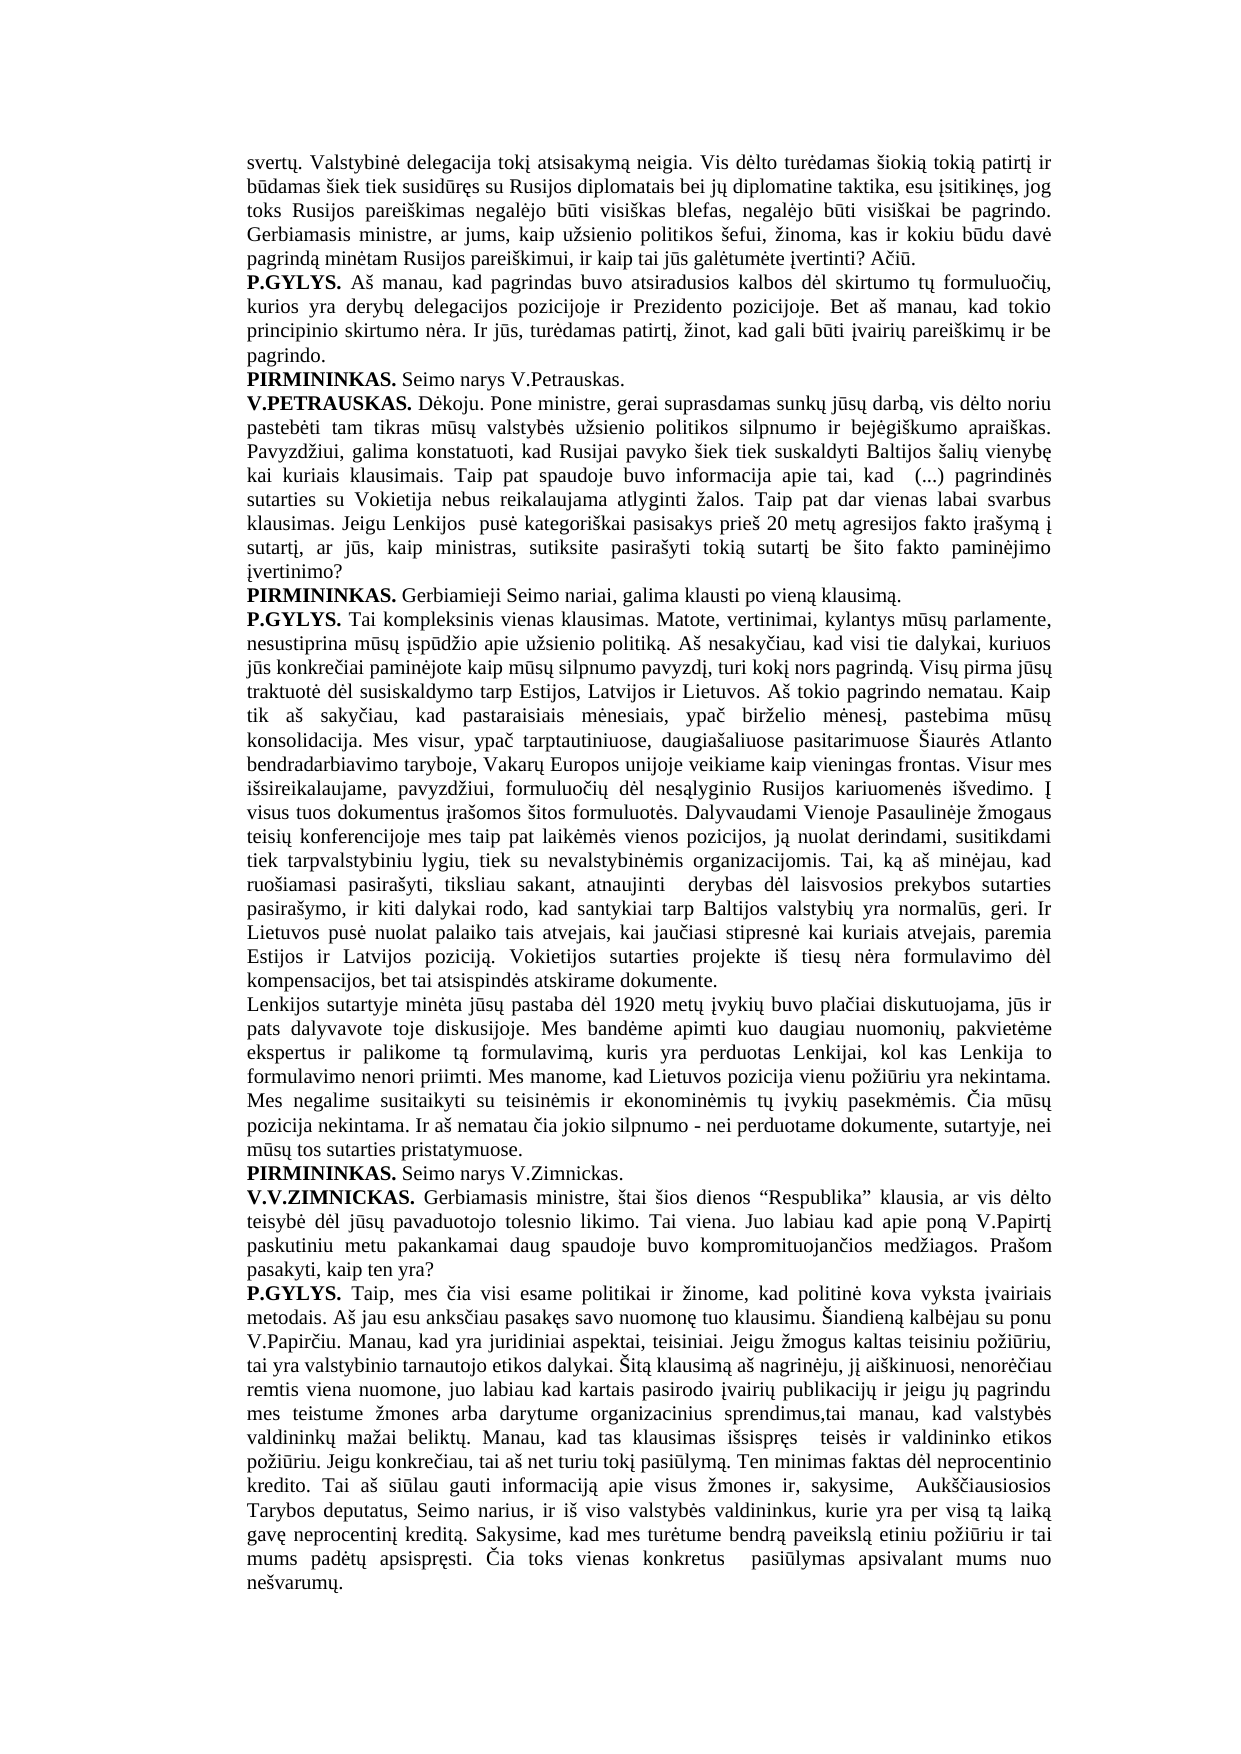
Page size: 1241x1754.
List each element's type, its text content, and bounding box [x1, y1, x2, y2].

text V.V.ZIMNICKAS. Gerbiamasis ministre, štai šios dienos “Respublika” klausia, ar vis dėlto teisybė dėl jūsų pavaduotojo tolesnio likimo. Tai viena. Juo labiau kad apie poną V.Papirtį paskutiniu metu pakankamai daug spaudoje buvo kompromituojančios medžiagos. Prašom pasakyti, kaip ten yra? [247, 1185, 1053, 1281]
text V.PETRAUSKAS. Dėkoju. Pone ministre, gerai suprasdamas sunkų jūsų darbą, vis dėlto noriu pastebėti tam tikras mūsų valstybės užsienio politikos silpnumo ir bejėgiškumo apraiškas. Pavyzdžiui, galima konstatuoti, kad Rusijai pavyko šiek tiek suskaldyti Baltijos šalių vienybę kai kuriais klausimais. Taip pat spaudoje buvo informacija apie tai, kad (...) pagrindinės sutarties su Vokietija nebus reikalaujama atlyginti žalos. Taip pat dar vienas labai svarbus klausimas. Jeigu Lenkijos pusė kategoriškai pasisakys prieš 20 metų agresijos fakto įrašymą į sutartį, ar jūs, kaip ministras, sutiksite pasirašyti tokią sutartį be šito fakto paminėjimo įvertinimo? [247, 391, 1053, 583]
text P.GYLYS. Tai kompleksinis vienas klausimas. Matote, vertinimai, kylantys mūsų parlamente, nesustiprina mūsų įspūdžio apie užsienio politiką. Aš nesakyčiau, kad visi tie dalykai, kuriuos jūs konkrečiai paminėjote kaip mūsų silpnumo pavyzdį, turi kokį nors pagrindą. Visų pirma jūsų traktuotė dėl susiskaldymo tarp Estijos, Latvijos ir Lietuvos. Aš tokio pagrindo nematau. Kaip tik aš sakyčiau, kad pastaraisiais mėnesiais, ypač birželio mėnesį, pastebima mūsų konsolidacija. Mes visur, ypač tarptautiniuose, daugiašaliuose pasitarimuose Šiaurės Atlanto bendradarbiavimo taryboje, Vakarų Europos unijoje veikiame kaip vieningas frontas. Visur mes išsireikalaujame, pavyzdžiui, formuluočių dėl nesąlyginio Rusijos kariuomenės išvedimo. Į visus tuos dokumentus įrašomos šitos formuluotės. Dalyvaudami Vienoje Pasaulinėje žmogaus teisių konferencijoje mes taip pat laikėmės vienos pozicijos, ją nuolat derindami, susitikdami tiek tarpvalstybiniu lygiu, tiek su nevalstybinėmis organizacijomis. Tai, ką aš minėjau, kad ruošiamasi pasirašyti, tiksliau sakant, atnaujinti derybas dėl laisvosios prekybos sutarties pasirašymo, ir kiti dalykai rodo, kad santykiai tarp Baltijos valstybių yra normalūs, geri. Ir Lietuvos pusė nuolat palaiko tais atvejais, kai jaučiasi stipresnė kai kuriais atvejais, paremia Estijos ir Latvijos poziciją. Vokietijos sutarties projekte iš tiesų nėra formulavimo dėl kompensacijos, bet tai atsispindės atskirame dokumente. [247, 607, 1053, 992]
text Lenkijos sutartyje minėta jūsų pastaba dėl 1920 metų įvykių buvo plačiai diskutuojama, jūs ir pats dalyvavote toje diskusijoje. Mes bandėme apimti kuo daugiau nuomonių, pakvietėme ekspertus ir palikome tą formulavimą, kuris yra perduotas Lenkijai, kol kas Lenkija to formulavimo nenori priimti. Mes manome, kad Lietuvos pozicija vienu požiūriu yra nekintama. Mes negalime susitaikyti su teisinėmis ir ekonominėmis tų įvykių pasekmėmis. Čia mūsų pozicija nekintama. Ir aš nematau čia jokio silpnumo - nei perduotame dokumente, sutartyje, nei mūsų tos sutarties pristatymuose. [247, 992, 1053, 1161]
text PIRMININKAS. Gerbiamieji Seimo nariai, galima klausti po vieną klausimą. [247, 583, 1053, 607]
text P.GYLYS. Taip, mes čia visi esame politikai ir žinome, kad politinė kova vyksta įvairiais metodais. Aš jau esu anksčiau pasakęs savo nuomonę tuo klausimu. Šiandieną kalbėjau su ponu V.Papirčiu. Manau, kad yra juridiniai aspektai, teisiniai. Jeigu žmogus kaltas teisiniu požiūriu, tai yra valstybinio tarnautojo etikos dalykai. Šitą klausimą aš nagrinėju, jį aiškinuosi, nenorėčiau remtis viena nuomone, juo labiau kad kartais pasirodo įvairių publikacijų ir jeigu jų pagrindu mes teistume žmones arba darytume organizacinius sprendimus,tai manau, kad valstybės valdininkų mažai beliktų. Manau, kad tas klausimas išsispręs teisės ir valdininko etikos požiūriu. Jeigu konkrečiau, tai aš net turiu tokį pasiūlymą. Ten minimas faktas dėl neprocentinio kredito. Tai aš siūlau gauti informaciją apie visus žmones ir, sakysime, Aukščiausiosios Tarybos deputatus, Seimo narius, ir iš viso valstybės valdininkus, kurie yra per visą tą laiką gavę neprocentinį kreditą. Sakysime, kad mes turėtume bendrą paveikslą etiniu požiūriu ir tai mums padėtų apsispręsti. Čia toks vienas konkretus pasiūlymas apsivalant mums nuo nešvarumų. [247, 1281, 1053, 1594]
text svertų. Valstybinė delegacija tokį atsisakymą neigia. Vis dėlto turėdamas šiokią tokią patirtį ir būdamas šiek tiek susidūręs su Rusijos diplomatais bei jų diplomatine taktika, esu įsitikinęs, jog toks Rusijos pareiškimas negalėjo būti visiškas blefas, negalėjo būti visiškai be pagrindo. Gerbiamasis ministre, ar jums, kaip užsienio politikos šefui, žinoma, kas ir kokiu būdu davė pagrindą minėtam Rusijos pareiškimui, ir kaip tai jūs galėtumėte įvertinti? Ačiū. [247, 150, 1053, 270]
text PIRMININKAS. Seimo narys V.Petrauskas. [247, 367, 1053, 391]
text PIRMININKAS. Seimo narys V.Zimnickas. [247, 1161, 1053, 1185]
text P.GYLYS. Aš manau, kad pagrindas buvo atsiradusios kalbos dėl skirtumo tų formuluočių, kurios yra derybų delegacijos pozicijoje ir Prezidento pozicijoje. Bet aš manau, kad tokio principinio skirtumo nėra. Ir jūs, turėdamas patirtį, žinot, kad gali būti įvairių pareiškimų ir be pagrindo. [247, 270, 1053, 367]
